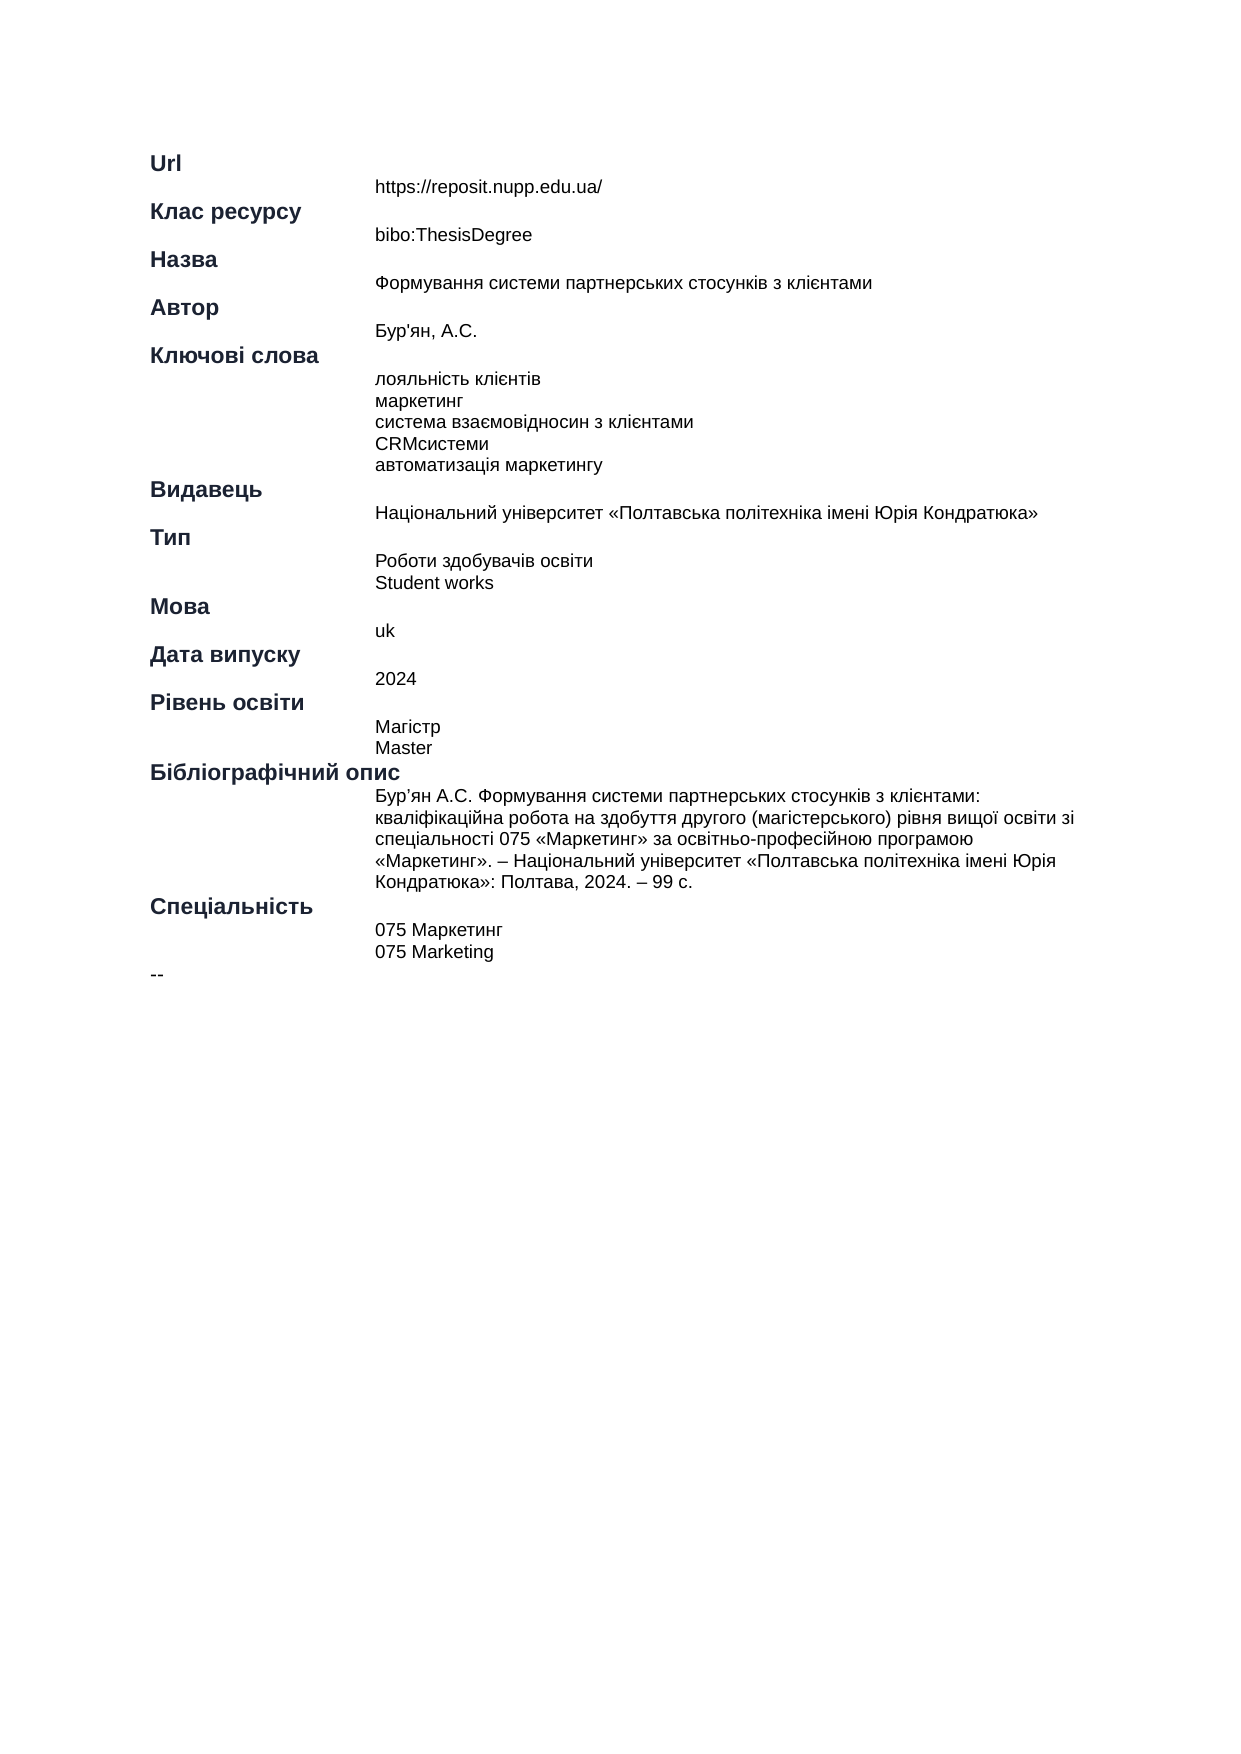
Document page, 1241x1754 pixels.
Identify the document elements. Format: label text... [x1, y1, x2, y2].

text Student works [375, 572, 1090, 593]
text Видавець [150, 476, 1090, 502]
text Дата випуску [150, 641, 1090, 667]
text Master [375, 737, 1090, 758]
text Спеціальність [150, 893, 1090, 919]
text Магістр [375, 715, 1090, 737]
text Національний університет «Полтавська політехніка імені Юрія Кондратюка» [375, 502, 1090, 524]
text Ключові слова [150, 342, 1090, 368]
text Бур'ян, А.С. [375, 320, 1090, 342]
text bibo:ThesisDegree [375, 224, 1090, 246]
text Формування системи партнерських стосунків з клієнтами [375, 272, 1090, 294]
text Бур’ян А.С. Формування системи партнерських стосунків з клієнтами: кваліфікаційна робота на здобуття другого (магістерського) рівня вищої освіти зі спеціальності 075 «Маркетинг» за освітньо-професійною програмою «Маркетинг». – Національний університет «Полтавська політехніка імені Юрія Кондратюка»: Полтава, 2024. – 99 с. [375, 785, 1090, 893]
text uk [375, 619, 1090, 641]
text лояльність клієнтів [375, 368, 1090, 389]
text Автор [150, 294, 1090, 320]
text 075 Marketing [375, 941, 1090, 962]
text маркетинг [375, 389, 1090, 411]
text система взаємовідносин з клієнтами [375, 411, 1090, 433]
text Рівень освіти [150, 689, 1090, 715]
text -- [150, 962, 1090, 986]
text Мова [150, 593, 1090, 619]
text Бібліографічний опис [150, 758, 1090, 785]
text 075 Маркетинг [375, 919, 1090, 941]
text Назва [150, 246, 1090, 272]
text Роботи здобувачів освіти [375, 550, 1090, 572]
text автоматизація маркетингу [375, 454, 1090, 476]
text CRMсистеми [375, 433, 1090, 454]
text Url [150, 150, 1090, 176]
text Клас ресурсу [150, 198, 1090, 224]
text 2024 [375, 667, 1090, 689]
text Тип [150, 524, 1090, 550]
text https://reposit.nupp.edu.ua/ [375, 176, 1090, 198]
